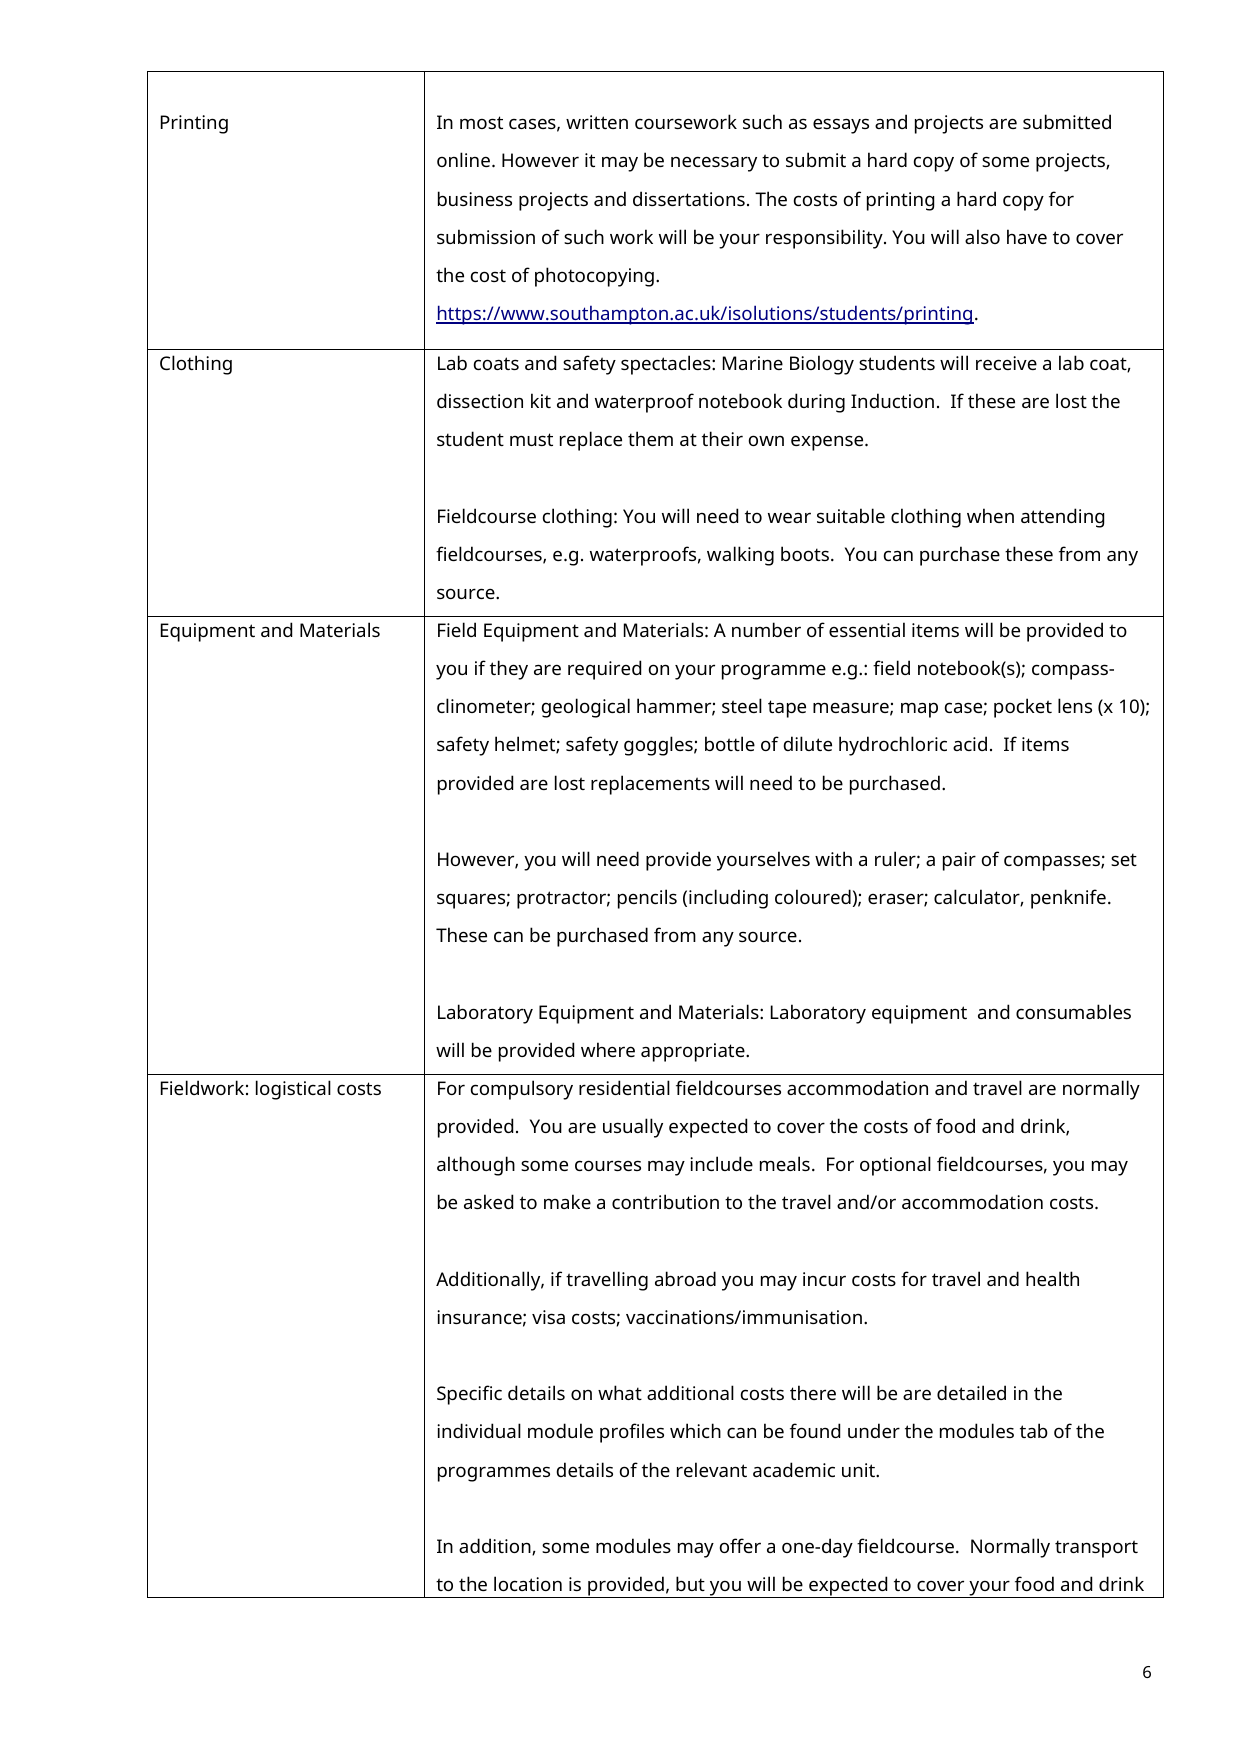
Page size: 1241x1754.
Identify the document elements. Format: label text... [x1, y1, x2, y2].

table_cell In most cases, written coursework such as essays and projects are submitted online. However it may be necessary to submit a hard copy of some projects, business projects and dissertations. The costs of printing a hard copy for submission of such work will be your responsibility. You will also have to cover the cost of photocopying. https://www.southampton.ac.uk/isolutions/students/printing. [425, 72, 1163, 349]
table_cell Equipment and Materials [148, 617, 424, 1074]
table_cell For compulsory residential fieldcourses accommodation and travel are normally provided. You are usually expected to cover the costs of food and drink, although some courses may include meals. For optional fieldcourses, you may be asked to make a contribution to the travel and/or accommodation costs. Additionally, if travelling abroad you may incur costs for travel and health insurance; visa costs; vaccinations/immunisation. Specific details on what additional costs there will be are detailed in the individual module profiles which can be found under the modules tab of the programmes details of the relevant academic unit. In addition, some modules may offer a one-day fieldcourse. Normally transport to the location is provided, but you will be expected to cover your food and drink [425, 1075, 1163, 1597]
table_cell Field Equipment and Materials: A number of essential items will be provided to you if they are required on your programme e.g.: field notebook(s); compass-clinometer; geological hammer; steel tape measure; map case; pocket lens (x 10); safety helmet; safety goggles; bottle of dilute hydrochloric acid. If items provided are lost replacements will need to be purchased. However, you will need provide yourselves with a ruler; a pair of compasses; set squares; protractor; pencils (including coloured); eraser; calculator, penknife. These can be purchased from any source. Laboratory Equipment and Materials: Laboratory equipment and consumables will be provided where appropriate. [425, 617, 1163, 1074]
table_cell Fieldwork: logistical costs [148, 1075, 424, 1597]
table_cell Lab coats and safety spectacles: Marine Biology students will receive a lab coat, dissection kit and waterproof notebook during Induction. If these are lost the student must replace them at their own expense. Fieldcourse clothing: You will need to wear suitable clothing when attending fieldcourses, e.g. waterproofs, walking boots. You can purchase these from any source. [425, 350, 1163, 616]
table_cell Clothing [148, 350, 424, 616]
table_cell Printing [148, 72, 424, 349]
